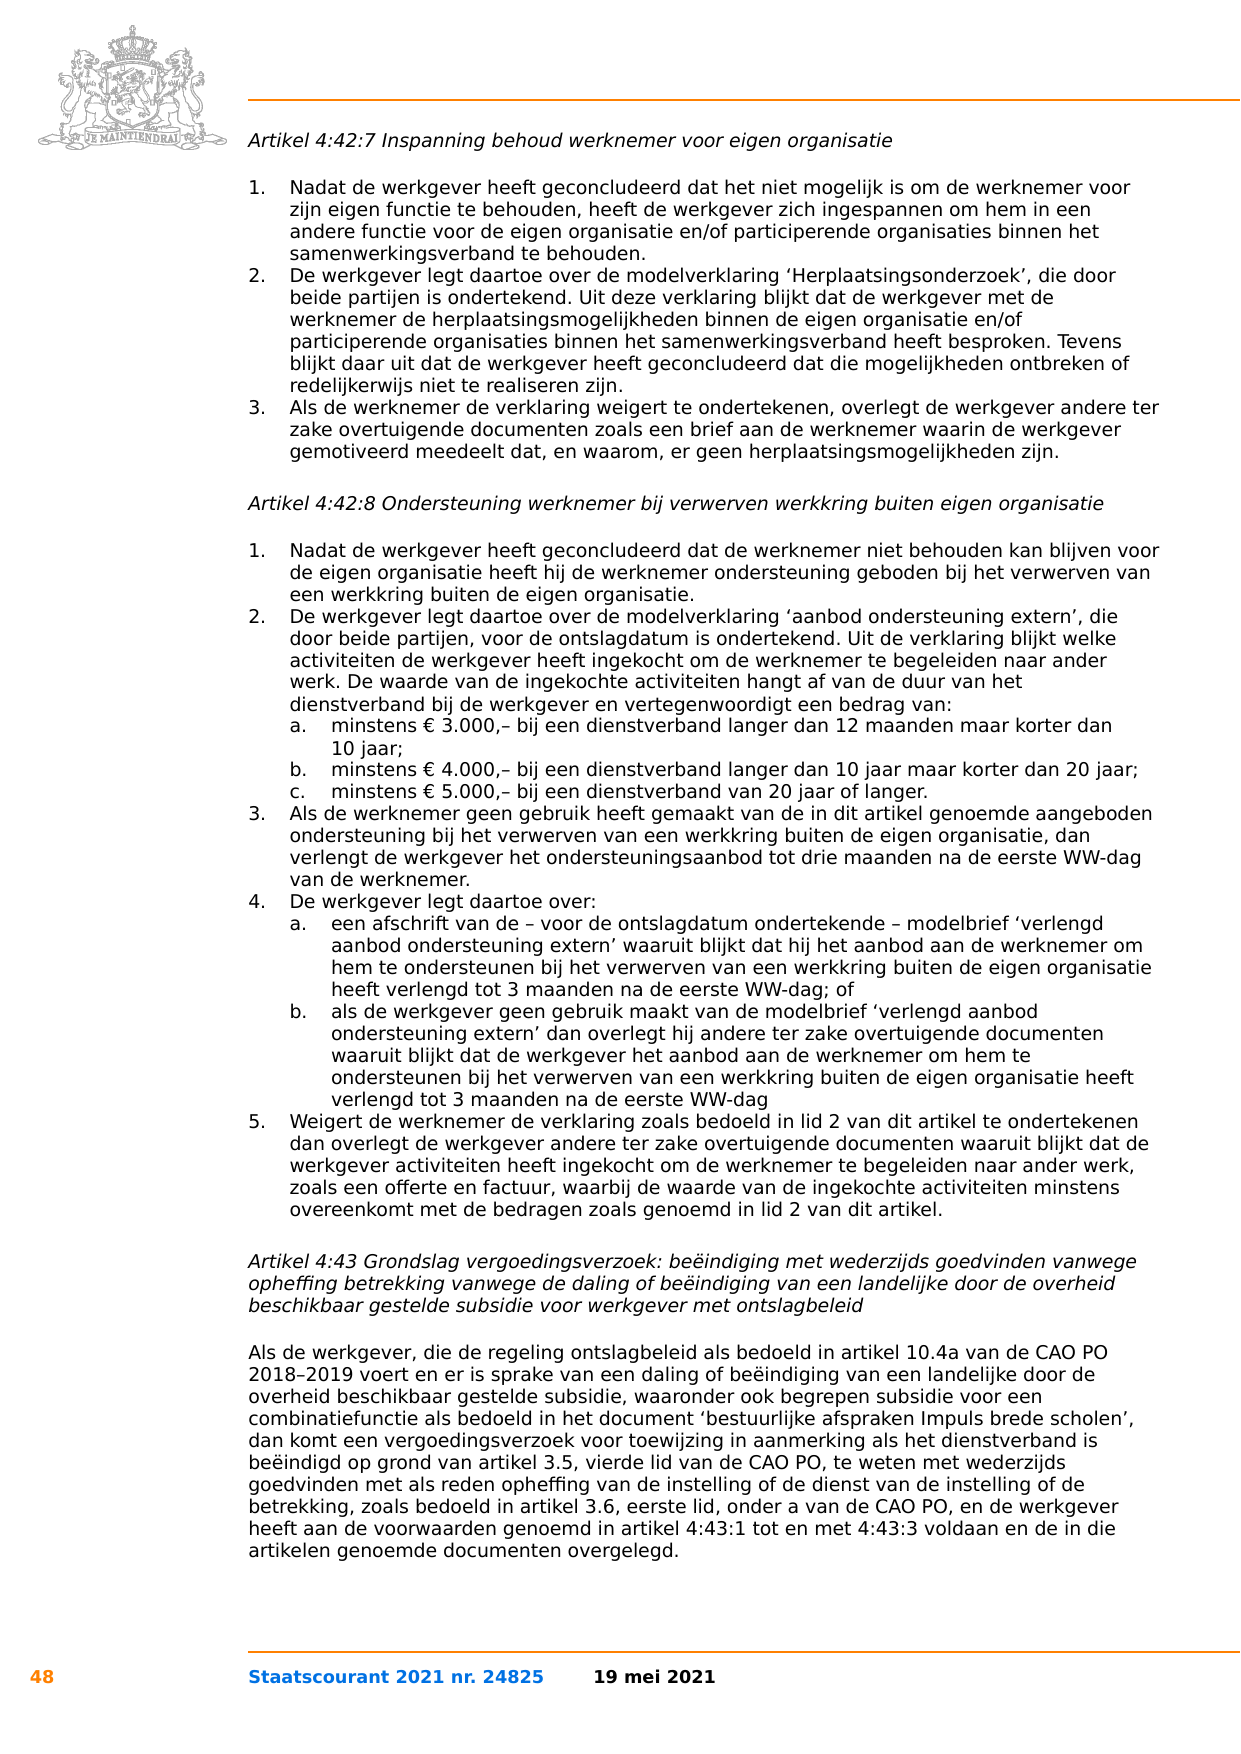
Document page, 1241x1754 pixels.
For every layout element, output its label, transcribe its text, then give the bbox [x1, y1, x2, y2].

text 1. Nadat de werkgever heeft geconcludeerd dat de werknemer niet behouden kan blijven voor de eigen organisatie heeft hij de werknemer ondersteuning geboden bij het verwerven van een werkkring buiten de eigen organisatie. [248, 539, 1163, 606]
subtitle Artikel 4:42:7 Inspanning behoud werknemer voor eigen organisatie [248, 130, 1163, 152]
subtitle Artikel 4:43 Grondslag vergoedingsverzoek: beëindiging met wederzijds goedvinden vanwege opheffing betrekking vanwege de daling of beëindiging van een landelijke door de overheid beschikbaar gestelde subsidie voor werkgever met ontslagbeleid [248, 1251, 1163, 1317]
text 4. De werkgever legt daartoe over: [248, 891, 1163, 913]
subtitle Artikel 4:42:8 Ondersteuning werknemer bij verwerven werkkring buiten eigen organisatie [248, 493, 1163, 514]
text 3. Als de werknemer de verklaring weigert te ondertekenen, overlegt de werkgever andere ter zake overtuigende documenten zoals een brief aan de werknemer waarin de werkgever gemotiveerd meedeelt dat, en waarom, er geen herplaatsingsmogelijkheden zijn. [248, 397, 1163, 463]
text 3. Als de werknemer geen gebruik heeft gemaakt van de in dit artikel genoemde aangeboden ondersteuning bij het verwerven van een werkkring buiten de eigen organisatie, dan verlengt de werkgever het ondersteuningsaanbod tot drie maanden na de eerste WW-dag van de werknemer. [248, 803, 1163, 891]
picture [38, 25, 227, 150]
text a. minstens € 3.000,– bij een dienstverband langer dan 12 maanden maar korter dan 10 jaar; [289, 715, 1163, 759]
text b. als de werkgever geen gebruik maakt van de modelbrief ‘verlengd aanbod ondersteuning extern’ dan overlegt hij andere ter zake overtuigende documenten waaruit blijkt dat de werkgever het aanbod aan de werknemer om hem te ondersteunen bij het verwerven van een werkkring buiten de eigen organisatie heeft verlengd tot 3 maanden na de eerste WW-dag [289, 1001, 1163, 1111]
text 5. Weigert de werknemer de verklaring zoals bedoeld in lid 2 van dit artikel te ondertekenen dan overlegt de werkgever andere ter zake overtuigende documenten waaruit blijkt dat de werkgever activiteiten heeft ingekocht om de werknemer te begeleiden naar ander werk, zoals een offerte en factuur, waarbij de waarde van de ingekochte activiteiten minstens overeenkomt met de bedragen zoals genoemd in lid 2 van dit artikel. [248, 1111, 1163, 1221]
text a. een afschrift van de – voor de ontslagdatum ondertekende – modelbrief ‘verlengd aanbod ondersteuning extern’ waaruit blijkt dat hij het aanbod aan de werknemer om hem te ondersteunen bij het verwerven van een werkkring buiten de eigen organisatie heeft verlengd tot 3 maanden na de eerste WW-dag; of [289, 913, 1163, 1001]
text c. minstens € 5.000,– bij een dienstverband van 20 jaar of langer. [289, 781, 1163, 803]
text 2. De werkgever legt daartoe over de modelverklaring ‘Herplaatsingsonderzoek’, die door beide partijen is ondertekend. Uit deze verklaring blijkt dat de werkgever met de werknemer de herplaatsingsmogelijkheden binnen de eigen organisatie en/of participerende organisaties binnen het samenwerkingsverband heeft besproken. Tevens blijkt daar uit dat de werkgever heeft geconcludeerd dat die mogelijkheden ontbreken of redelijkerwijs niet te realiseren zijn. [248, 265, 1163, 397]
text 1. Nadat de werkgever heeft geconcludeerd dat het niet mogelijk is om de werknemer voor zijn eigen functie te behouden, heeft de werkgever zich ingespannen om hem in een andere functie voor de eigen organisatie en/of participerende organisaties binnen het samenwerkingsverband te behouden. [248, 177, 1163, 265]
text b. minstens € 4.000,– bij een dienstverband langer dan 10 jaar maar korter dan 20 jaar; [289, 759, 1163, 781]
text Als de werkgever, die de regeling ontslagbeleid als bedoeld in artikel 10.4a van de CAO PO 2018–2019 voert en er is sprake van een daling of beëindiging van een landelijke door de overheid beschikbaar gestelde subsidie, waaronder ook begrepen subsidie voor een combinatiefunctie als bedoeld in het document ‘bestuurlijke afspraken Impuls brede scholen’, dan komt een vergoedingsverzoek voor toewijzing in aanmerking als het dienstverband is beëindigd op grond van artikel 3.5, vierde lid van de CAO PO, te weten met wederzijds goedvinden met als reden opheffing van de instelling of de dienst van de instelling of de betrekking, zoals bedoeld in artikel 3.6, eerste lid, onder a van de CAO PO, en de werkgever heeft aan de voorwaarden genoemd in artikel 4:43:1 tot en met 4:43:3 voldaan en de in die artikelen genoemde documenten overgelegd. [248, 1342, 1163, 1562]
text 2. De werkgever legt daartoe over de modelverklaring ‘aanbod ondersteuning extern’, die door beide partijen, voor de ontslagdatum is ondertekend. Uit de verklaring blijkt welke activiteiten de werkgever heeft ingekocht om de werknemer te begeleiden naar ander werk. De waarde van de ingekochte activiteiten hangt af van de duur van het dienstverband bij de werkgever en vertegenwoordigt een bedrag van: [248, 606, 1163, 715]
